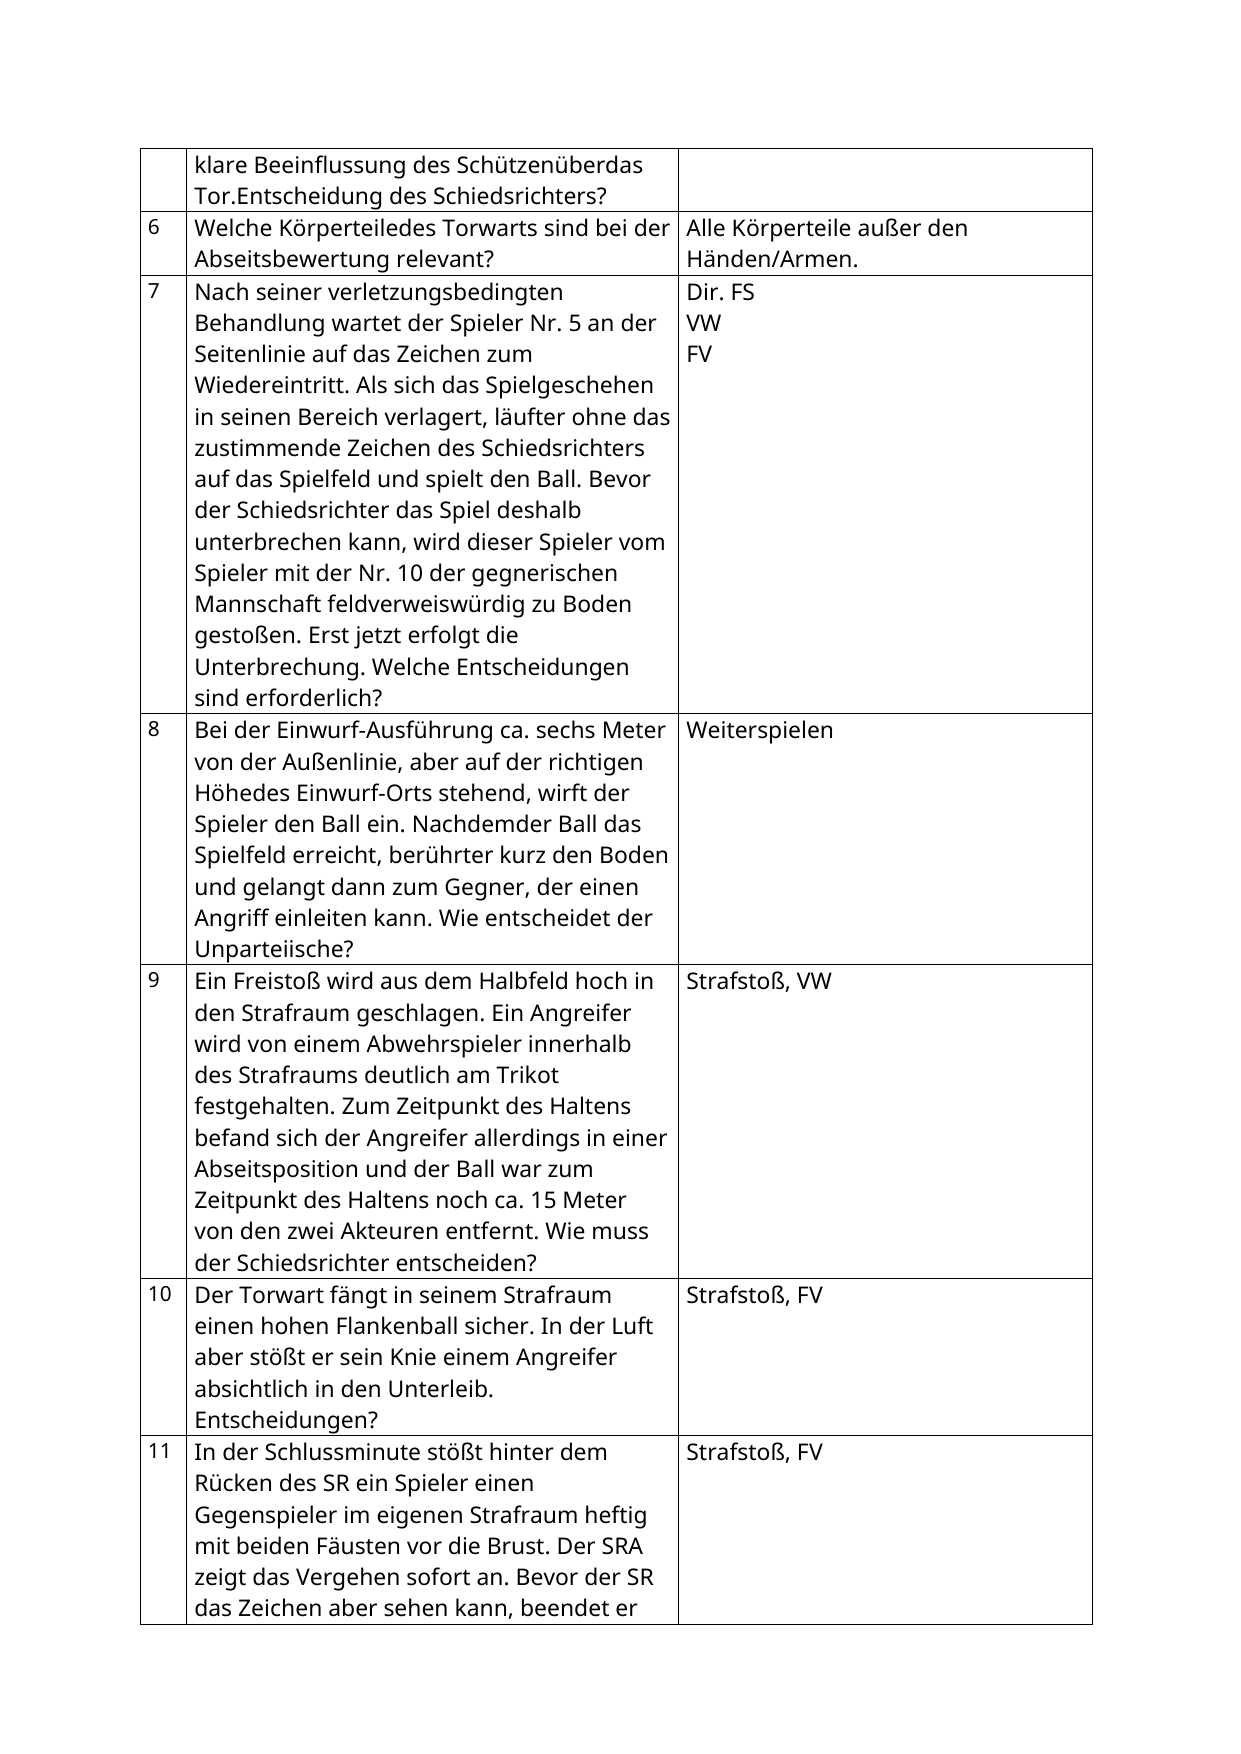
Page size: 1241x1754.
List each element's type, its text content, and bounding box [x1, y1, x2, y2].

table_cell 6 [141, 212, 186, 275]
table_cell Ein Freistoß wird aus dem Halbfeld hoch in den Strafraum geschlagen. Ein Angreifer wird von einem Abwehrspieler innerhalb des Strafraums deutlich am Trikot festgehalten. Zum Zeitpunkt des Haltens befand sich der Angreifer allerdings in einer Abseitsposition und der Ball war zum Zeitpunkt des Haltens noch ca. 15 Meter von den zwei Akteuren entfernt. Wie muss der Schiedsrichter entscheiden? [187, 965, 678, 1278]
table_cell Welche Körperteiledes Torwarts sind bei der Abseitsbewertung relevant? [187, 212, 678, 275]
table_cell Strafstoß, VW [679, 965, 1092, 1278]
table_cell Nach seiner verletzungsbedingten Behandlung wartet der Spieler Nr. 5 an der Seitenlinie auf das Zeichen zum Wiedereintritt. Als sich das Spielgeschehen in seinen Bereich verlagert, läufter ohne das zustimmende Zeichen des Schiedsrichters auf das Spielfeld und spielt den Ball. Bevor der Schiedsrichter das Spiel deshalb unterbrechen kann, wird dieser Spieler vom Spieler mit der Nr. 10 der gegnerischen Mannschaft feldverweiswürdig zu Boden gestoßen. Erst jetzt erfolgt die Unterbrechung. Welche Entscheidungen sind erforderlich? [187, 276, 678, 713]
table_cell 9 [141, 965, 186, 1278]
table_cell Strafstoß, FV [679, 1279, 1092, 1435]
table_cell klare Beeinflussung des Schützenüberdas Tor.Entscheidung des Schiedsrichters? [187, 149, 678, 211]
table_cell [679, 149, 1092, 211]
table_cell Alle Körperteile außer den Händen/Armen. [679, 212, 1092, 275]
table_cell Weiterspielen [679, 714, 1092, 964]
table_cell [141, 149, 186, 211]
table_cell In der Schlussminute stößt hinter dem Rücken des SR ein Spieler einen Gegenspieler im eigenen Strafraum heftig mit beiden Fäusten vor die Brust. Der SRA zeigt das Vergehen sofort an. Bevor der SR das Zeichen aber sehen kann, beendet er [187, 1436, 678, 1624]
table_cell 11 [141, 1436, 186, 1624]
table_cell Dir. FS VW FV [679, 276, 1092, 713]
table_cell 8 [141, 714, 186, 964]
table_cell 10 [141, 1279, 186, 1435]
table_cell Bei der Einwurf-Ausführung ca. sechs Meter von der Außenlinie, aber auf der richtigen Höhedes Einwurf-Orts stehend, wirft der Spieler den Ball ein. Nachdemder Ball das Spielfeld erreicht, berührter kurz den Boden und gelangt dann zum Gegner, der einen Angriff einleiten kann. Wie entscheidet der Unparteiische? [187, 714, 678, 964]
table_cell Der Torwart fängt in seinem Strafraum einen hohen Flankenball sicher. In der Luft aber stößt er sein Knie einem Angreifer absichtlich in den Unterleib. Entscheidungen? [187, 1279, 678, 1435]
table_cell Strafstoß, FV [679, 1436, 1092, 1624]
table_cell 7 [141, 276, 186, 713]
